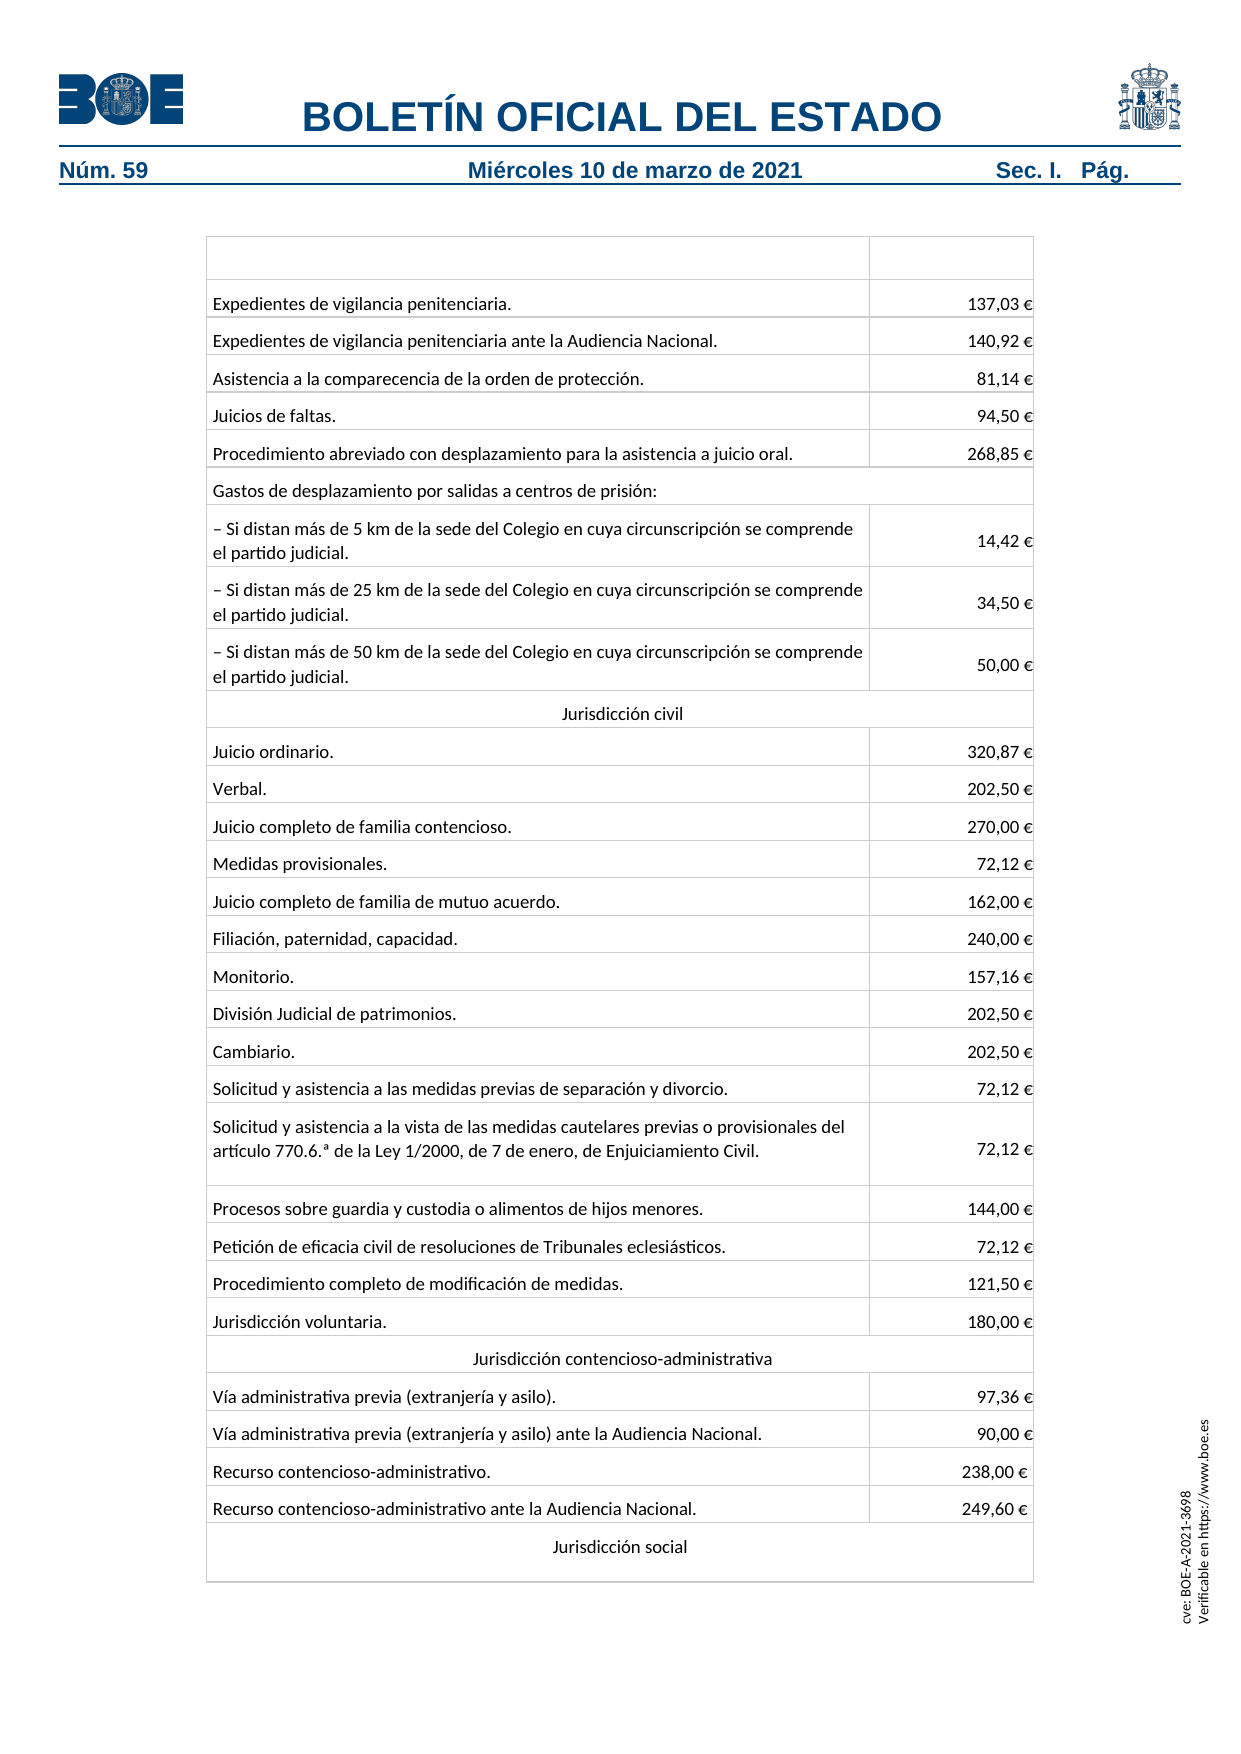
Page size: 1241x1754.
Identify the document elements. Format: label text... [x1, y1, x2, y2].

table_cell [870, 1523, 1033, 1581]
table_cell 157,16 € [870, 953, 1033, 990]
table_cell Jurisdicción contencioso-administrativa [207, 1336, 1033, 1372]
table_cell Monitorio. [207, 953, 869, 990]
table_cell 34,50 € [870, 567, 1033, 628]
table_cell Solicitud y asistencia a las medidas previas de separación y divorcio. [207, 1066, 869, 1102]
table_cell 180,00 € [870, 1298, 1033, 1334]
table_cell 162,00 € [870, 878, 1033, 915]
table_cell 202,50 € [870, 766, 1033, 802]
table_cell Vía administrativa previa (extranjería y asilo). [207, 1373, 869, 1409]
table_cell Procesos sobre guardia y custodia o alimentos de hijos menores. [207, 1186, 869, 1222]
table_cell 72,12 € [870, 841, 1033, 877]
table_cell 72,12 € [870, 1103, 1033, 1184]
table_cell 202,50 € [870, 1028, 1033, 1065]
table_cell 140,92 € [870, 318, 1033, 354]
table_cell Procedimiento abreviado con desplazamiento para la asistencia a juicio oral. [207, 430, 869, 466]
table_cell Jurisdicción civil [207, 691, 1033, 727]
table_cell Verbal. [207, 766, 869, 802]
table_cell Expedientes de vigilancia penitenciaria ante la Audiencia Nacional. [207, 318, 869, 354]
table_cell 202,50 € [870, 991, 1033, 1027]
table_cell 240,00 € [870, 916, 1033, 952]
table_cell Juicio completo de familia de mutuo acuerdo. [207, 878, 869, 915]
table_cell Gastos de desplazamiento por salidas a centros de prisión: [207, 468, 1033, 504]
table_cell Petición de eficacia civil de resoluciones de Tribunales eclesiásticos. [207, 1223, 869, 1259]
table_cell – Si distan más de 25 km de la sede del Colegio en cuya circunscripción se comprende el partido judicial. [207, 567, 869, 628]
table_cell 249,60 € [870, 1486, 1033, 1522]
table_cell 14,42 € [870, 505, 1033, 566]
table_cell Jurisdicción social [207, 1523, 869, 1581]
table_cell Vía administrativa previa (extranjería y asilo) ante la Audiencia Nacional. [207, 1411, 869, 1447]
table_cell [207, 237, 869, 279]
table_cell 94,50 € [870, 393, 1033, 429]
table_cell Juicio completo de familia contencioso. [207, 803, 869, 840]
table_cell Cambiario. [207, 1028, 869, 1065]
table_cell 97,36 € [870, 1373, 1033, 1409]
table_cell Recurso contencioso-administrativo ante la Audiencia Nacional. [207, 1486, 869, 1522]
table_cell 81,14 € [870, 355, 1033, 391]
table_cell Filiación, paternidad, capacidad. [207, 916, 869, 952]
table_cell 137,03 € [870, 280, 1033, 316]
table_cell Asistencia a la comparecencia de la orden de protección. [207, 355, 869, 391]
table_cell Expedientes de vigilancia penitenciaria. [207, 280, 869, 316]
table_cell 144,00 € [870, 1186, 1033, 1222]
table_cell 90,00 € [870, 1411, 1033, 1447]
table_cell Solicitud y asistencia a la vista de las medidas cautelares previas o provisionales del artículo 770.6.ª de la Ley 1/2000, de 7 de enero, de Enjuiciamiento Civil. [207, 1103, 869, 1184]
table_cell 238,00 € [870, 1448, 1033, 1484]
table_cell 72,12 € [870, 1223, 1033, 1259]
table_cell [870, 237, 1033, 279]
table_cell 270,00 € [870, 803, 1033, 840]
table_cell Juicios de faltas. [207, 393, 869, 429]
table_cell Juicio ordinario. [207, 728, 869, 765]
table_cell Medidas provisionales. [207, 841, 869, 877]
table_cell 268,85 € [870, 430, 1033, 466]
table_cell Jurisdicción voluntaria. [207, 1298, 869, 1334]
table_cell Recurso contencioso-administrativo. [207, 1448, 869, 1484]
table_cell 50,00 € [870, 629, 1033, 690]
table_cell 72,12 € [870, 1066, 1033, 1102]
table_cell – Si distan más de 5 km de la sede del Colegio en cuya circunscripción se comprende el partido judicial. [207, 505, 869, 566]
table_cell 121,50 € [870, 1261, 1033, 1297]
table_cell – Si distan más de 50 km de la sede del Colegio en cuya circunscripción se comprende el partido judicial. [207, 629, 869, 690]
table_cell Procedimiento completo de modificación de medidas. [207, 1261, 869, 1297]
table_cell División Judicial de patrimonios. [207, 991, 869, 1027]
table_cell 320,87 € [870, 728, 1033, 765]
